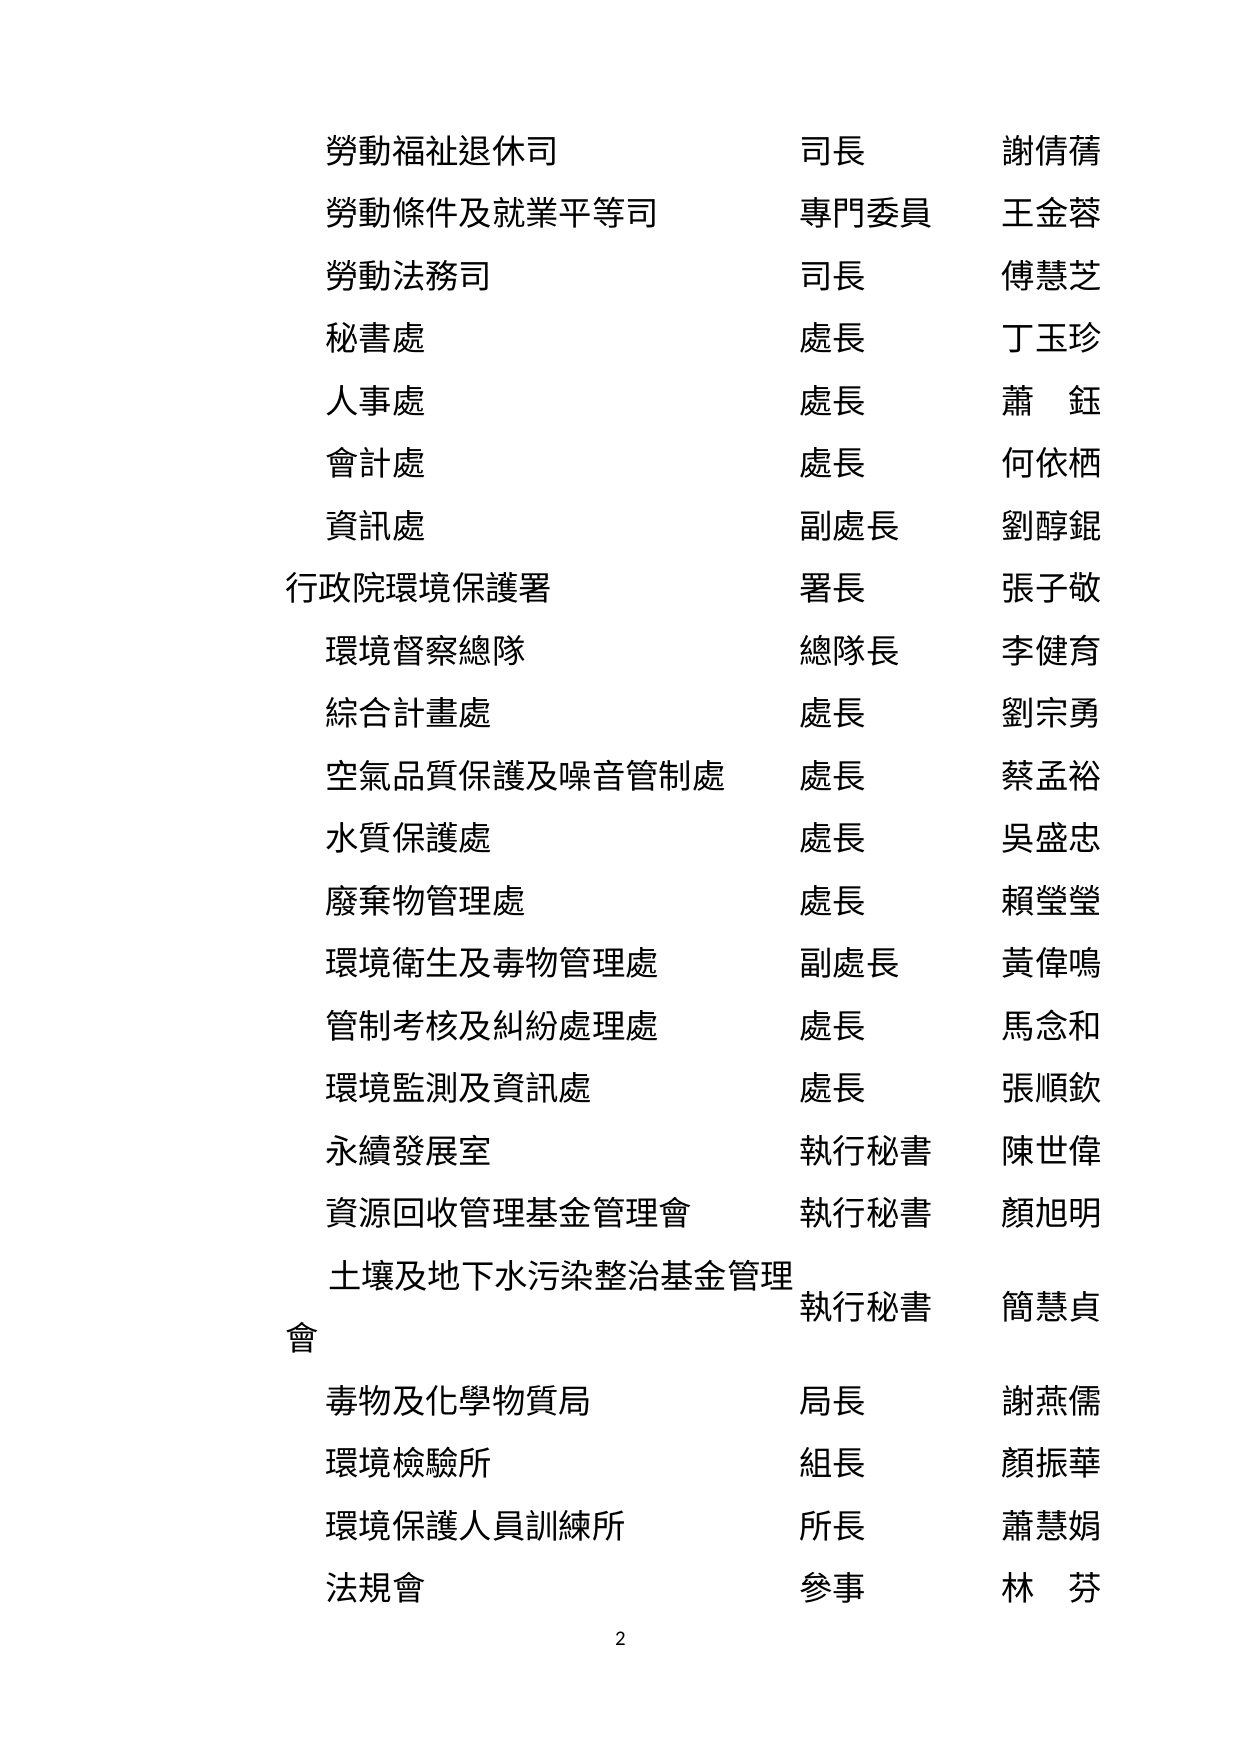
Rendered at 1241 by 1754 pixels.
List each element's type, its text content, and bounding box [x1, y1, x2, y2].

table_cell 謝倩蒨 [970, 107, 1122, 169]
table_cell 馬念和 [970, 982, 1122, 1044]
table_cell 執行秘書 [796, 1232, 969, 1357]
table_cell [118, 419, 282, 482]
table_cell 勞動福祉退休司 [282, 107, 796, 169]
table_cell 資源回收管理基金管理會 [282, 1169, 796, 1232]
table_cell [118, 1044, 282, 1107]
table_cell [118, 857, 282, 919]
table_cell 參事 [796, 1544, 969, 1607]
table_cell 黃偉鳴 [970, 919, 1122, 982]
table_cell 謝燕儒 [970, 1357, 1122, 1419]
table_cell 丁玉珍 [970, 294, 1122, 357]
table_cell 環境督察總隊 [282, 607, 796, 669]
table_cell 勞動條件及就業平等司 [282, 169, 796, 232]
table_cell 局長 [796, 1357, 969, 1419]
table_cell 副處長 [796, 919, 969, 982]
table_cell 張子敬 [970, 544, 1122, 607]
table_cell 環境衛生及毒物管理處 [282, 919, 796, 982]
table_cell 處長 [796, 732, 969, 794]
table_cell 劉醇錕 [970, 482, 1122, 544]
table_cell 處長 [796, 419, 969, 482]
table_cell 資訊處 [282, 482, 796, 544]
table_cell 傅慧芝 [970, 232, 1122, 294]
table_cell [118, 1232, 282, 1357]
table_cell [118, 607, 282, 669]
table_cell 人事處 [282, 357, 796, 419]
table_cell [118, 1107, 282, 1169]
table_cell [118, 232, 282, 294]
table_cell [118, 294, 282, 357]
table_cell 秘書處 [282, 294, 796, 357]
table_cell 環境檢驗所 [282, 1419, 796, 1482]
table_cell [118, 669, 282, 732]
table_cell 總隊長 [796, 607, 969, 669]
table_cell 管制考核及糾紛處理處 [282, 982, 796, 1044]
table_cell 廢棄物管理處 [282, 857, 796, 919]
table_cell [118, 1419, 282, 1482]
table_cell 司長 [796, 232, 969, 294]
table_cell 蕭慧娟 [970, 1482, 1122, 1544]
table_cell [118, 482, 282, 544]
table_cell 土壤及地下水污染整治基金管理會 [282, 1232, 796, 1357]
table_cell 顏旭明 [970, 1169, 1122, 1232]
table_cell 法規會 [282, 1544, 796, 1607]
table_cell 顏振華 [970, 1419, 1122, 1482]
table_cell 處長 [796, 794, 969, 857]
table_cell [118, 107, 282, 169]
table_cell 環境監測及資訊處 [282, 1044, 796, 1107]
table_cell 劉宗勇 [970, 669, 1122, 732]
table_cell 陳世偉 [970, 1107, 1122, 1169]
table_cell [118, 1169, 282, 1232]
table_cell 行政院環境保護署 [282, 544, 796, 607]
table_cell 處長 [796, 669, 969, 732]
table_cell [118, 1357, 282, 1419]
table_cell 永續發展室 [282, 1107, 796, 1169]
table_cell 蔡孟裕 [970, 732, 1122, 794]
table_cell 吳盛忠 [970, 794, 1122, 857]
table_cell [118, 1544, 282, 1607]
table_cell 水質保護處 [282, 794, 796, 857]
table_cell 執行秘書 [796, 1107, 969, 1169]
table_cell [118, 357, 282, 419]
table_cell 林 芬 [970, 1544, 1122, 1607]
table_cell 副處長 [796, 482, 969, 544]
table_cell 處長 [796, 294, 969, 357]
table_cell [118, 1482, 282, 1544]
table_cell 組長 [796, 1419, 969, 1482]
table_cell 空氣品質保護及噪音管制處 [282, 732, 796, 794]
table_cell 處長 [796, 357, 969, 419]
table_cell 綜合計畫處 [282, 669, 796, 732]
table_cell 環境保護人員訓練所 [282, 1482, 796, 1544]
table_cell [118, 544, 282, 607]
table_cell 賴瑩瑩 [970, 857, 1122, 919]
table_cell [118, 732, 282, 794]
table_cell [118, 982, 282, 1044]
table_cell 執行秘書 [796, 1169, 969, 1232]
table_cell 勞動法務司 [282, 232, 796, 294]
table_cell 專門委員 [796, 169, 969, 232]
table_cell 署長 [796, 544, 969, 607]
table_cell 處長 [796, 1044, 969, 1107]
table_cell [118, 919, 282, 982]
table_cell 何依栖 [970, 419, 1122, 482]
table_cell 王金蓉 [970, 169, 1122, 232]
table_cell 所長 [796, 1482, 969, 1544]
table_cell [118, 169, 282, 232]
table_cell 簡慧貞 [970, 1232, 1122, 1357]
table_cell 處長 [796, 857, 969, 919]
table_cell 李健育 [970, 607, 1122, 669]
table_cell 司長 [796, 107, 969, 169]
table_cell 張順欽 [970, 1044, 1122, 1107]
table_cell 蕭 鈺 [970, 357, 1122, 419]
table_cell [118, 794, 282, 857]
table_cell 毒物及化學物質局 [282, 1357, 796, 1419]
table_cell 處長 [796, 982, 969, 1044]
table_cell 會計處 [282, 419, 796, 482]
